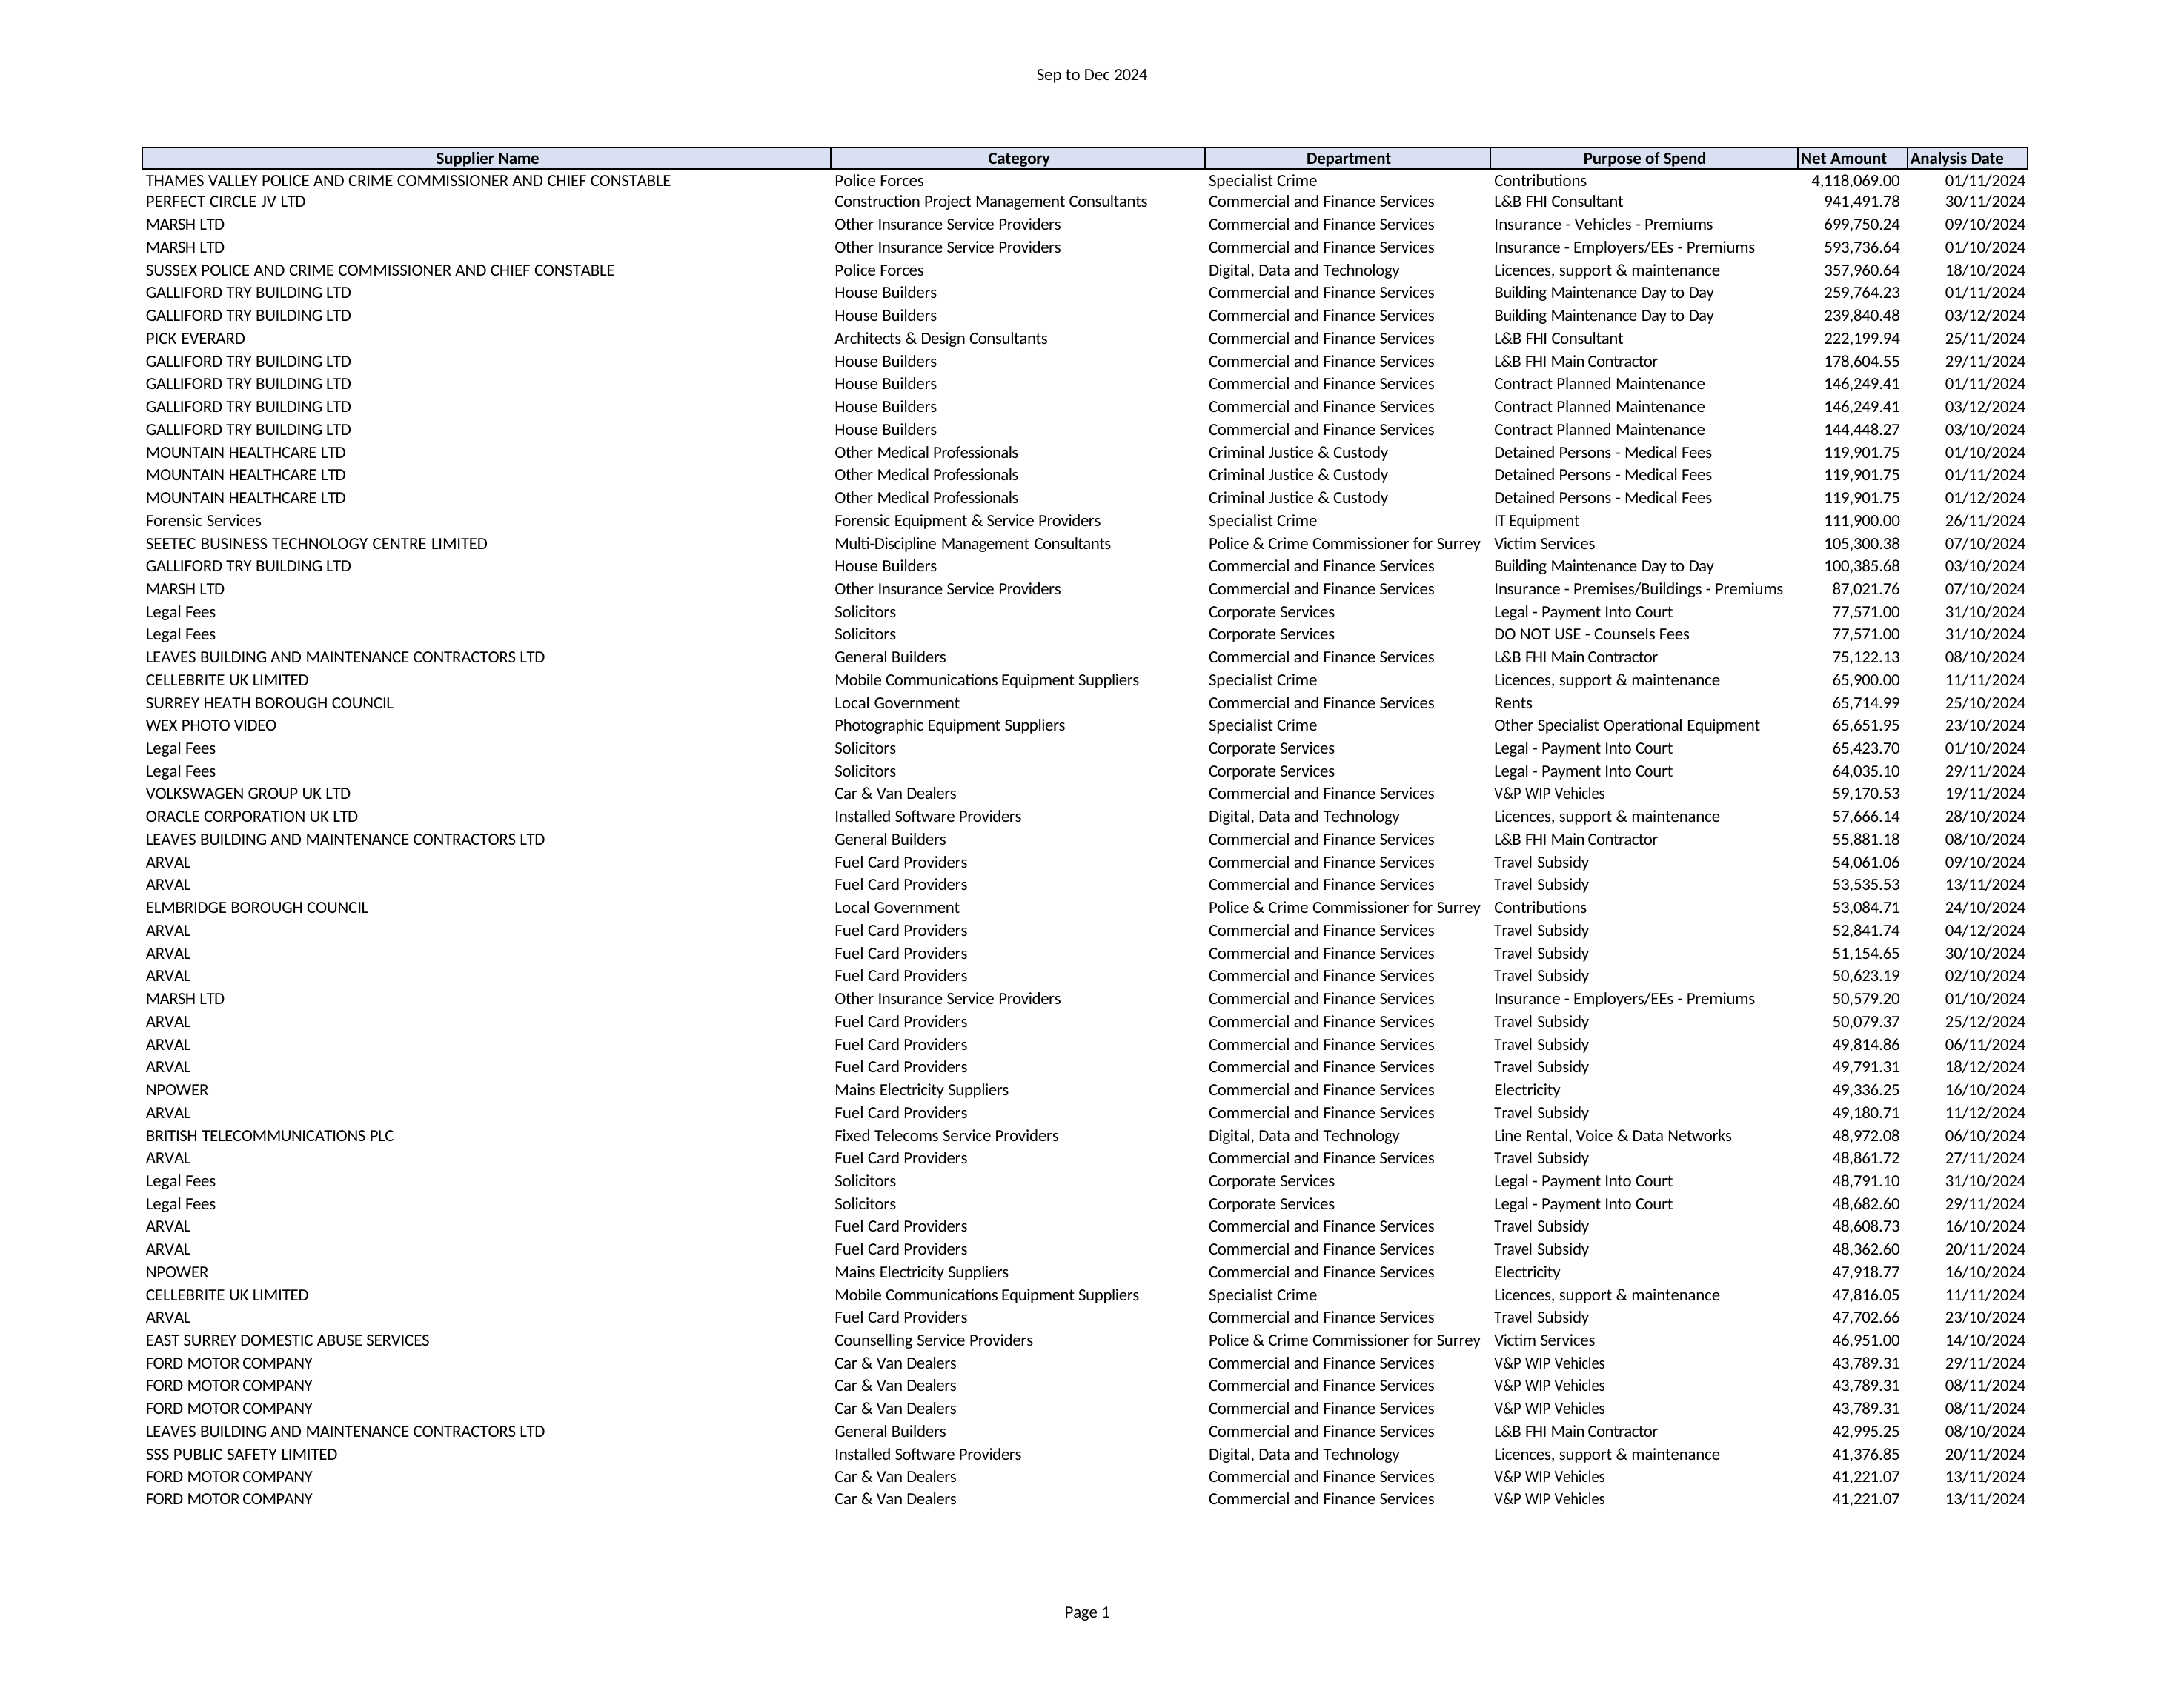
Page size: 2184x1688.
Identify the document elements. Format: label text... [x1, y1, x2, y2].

table_cell Specialist Crime [1205, 714, 1490, 737]
table_cell General Builders [831, 645, 1205, 668]
table_cell 01/11/2024 [1908, 282, 2028, 304]
table_cell FORD MOTOR COMPANY [142, 1375, 831, 1398]
table_cell 59,170.53 [1798, 782, 1907, 805]
table_cell Fuel Card Providers [831, 1033, 1205, 1055]
table_cell 25/12/2024 [1908, 1010, 2028, 1033]
table_cell 08/10/2024 [1908, 645, 2028, 668]
table_cell ELMBRIDGE BOROUGH COUNCIL [142, 897, 831, 919]
table_cell 09/10/2024 [1908, 213, 2028, 236]
table_cell Solicitors [831, 760, 1205, 782]
table_cell SSS PUBLIC SAFETY LIMITED [142, 1443, 831, 1466]
table_cell Licences, support & maintenance [1490, 1443, 1798, 1466]
table_cell 03/12/2024 [1908, 395, 2028, 418]
table_cell Car & Van Dealers [831, 782, 1205, 805]
table_cell Commercial and Finance Services [1205, 1237, 1490, 1260]
table_cell 119,901.75 [1798, 464, 1907, 486]
table_cell Architects & Design Consultants [831, 327, 1205, 350]
table_cell Commercial and Finance Services [1205, 327, 1490, 350]
table_cell 14/10/2024 [1908, 1329, 2028, 1352]
table_cell Legal - Payment Into Court [1490, 760, 1798, 782]
table_cell Commercial and Finance Services [1205, 988, 1490, 1010]
table_cell MOUNTAIN HEALTHCARE LTD [142, 441, 831, 464]
table_cell 222,199.94 [1798, 327, 1907, 350]
table_cell Fuel Card Providers [831, 1237, 1205, 1260]
table_cell House Builders [831, 418, 1205, 441]
table_cell Legal - Payment Into Court [1490, 1169, 1798, 1192]
table_cell Specialist Crime [1205, 170, 1490, 190]
table_cell L&B FHI Main Contractor [1490, 350, 1798, 373]
table_cell 29/11/2024 [1908, 350, 2028, 373]
table_cell Other Medical Professionals [831, 486, 1205, 509]
table_cell Building Maintenance Day to Day [1490, 555, 1798, 577]
table_cell 24/10/2024 [1908, 897, 2028, 919]
table_cell Rents [1490, 691, 1798, 714]
table_cell 941,491.78 [1798, 190, 1907, 213]
table_cell 16/10/2024 [1908, 1215, 2028, 1237]
table_cell 178,604.55 [1798, 350, 1907, 373]
table_cell 13/11/2024 [1908, 874, 2028, 896]
table_cell ARVAL [142, 1033, 831, 1055]
table_cell Construction Project Management Consultants [831, 190, 1205, 213]
table_cell 25/10/2024 [1908, 691, 2028, 714]
table_cell Licences, support & maintenance [1490, 668, 1798, 691]
table_cell 144,448.27 [1798, 418, 1907, 441]
table_cell Commercial and Finance Services [1205, 1398, 1490, 1420]
table_cell Commercial and Finance Services [1205, 782, 1490, 805]
table_cell Fuel Card Providers [831, 1306, 1205, 1329]
table_cell SEETEC BUSINESS TECHNOLOGY CENTRE LIMITED [142, 532, 831, 554]
table_cell 27/11/2024 [1908, 1147, 2028, 1169]
table_cell Commercial and Finance Services [1205, 304, 1490, 327]
table_cell Other Specialist Operational Equipment [1490, 714, 1798, 737]
table_cell Corporate Services [1205, 623, 1490, 645]
table_cell Forensic Equipment & Service Providers [831, 509, 1205, 532]
table_cell House Builders [831, 555, 1205, 577]
table_header Supplier Name [143, 148, 830, 168]
table_cell 51,154.65 [1798, 942, 1907, 965]
table_cell 48,362.60 [1798, 1237, 1907, 1260]
table_cell 41,221.07 [1798, 1466, 1907, 1488]
table_cell 06/11/2024 [1908, 1033, 2028, 1055]
table_cell 50,079.37 [1798, 1010, 1907, 1033]
table_cell SURREY HEATH BOROUGH COUNCIL [142, 691, 831, 714]
table_cell 259,764.23 [1798, 282, 1907, 304]
table_cell 48,861.72 [1798, 1147, 1907, 1169]
table_cell L&B FHI Main Contractor [1490, 828, 1798, 851]
table_cell Commercial and Finance Services [1205, 645, 1490, 668]
table_header Net Amount [1799, 148, 1907, 168]
table_cell 02/10/2024 [1908, 965, 2028, 987]
table_cell 49,180.71 [1798, 1101, 1907, 1124]
table_cell 50,579.20 [1798, 988, 1907, 1010]
table_cell NPOWER [142, 1078, 831, 1101]
table_cell 49,336.25 [1798, 1078, 1907, 1101]
table_cell Specialist Crime [1205, 1283, 1490, 1306]
table_cell Contributions [1490, 897, 1798, 919]
table_cell ARVAL [142, 1306, 831, 1329]
table_cell Forensic Services [142, 509, 831, 532]
table_cell ARVAL [142, 965, 831, 987]
table_cell 77,571.00 [1798, 623, 1907, 645]
table_cell 01/10/2024 [1908, 988, 2028, 1010]
table_cell 01/10/2024 [1908, 737, 2028, 760]
table_cell 20/11/2024 [1908, 1443, 2028, 1466]
table_cell MARSH LTD [142, 236, 831, 259]
table_cell Corporate Services [1205, 600, 1490, 623]
table_cell THAMES VALLEY POLICE AND CRIME COMMISSIONER AND CHIEF CONSTABLE [142, 170, 831, 190]
table_cell FORD MOTOR COMPANY [142, 1466, 831, 1488]
table_cell Local Government [831, 691, 1205, 714]
table_cell ARVAL [142, 1215, 831, 1237]
table_cell Licences, support & maintenance [1490, 1283, 1798, 1306]
table_cell 07/10/2024 [1908, 532, 2028, 554]
table_cell Car & Van Dealers [831, 1352, 1205, 1375]
table_cell Car & Van Dealers [831, 1466, 1205, 1488]
table_cell Electricity [1490, 1260, 1798, 1283]
table_cell Legal - Payment Into Court [1490, 737, 1798, 760]
table_cell Car & Van Dealers [831, 1398, 1205, 1420]
table_cell 28/10/2024 [1908, 805, 2028, 828]
table_cell 30/10/2024 [1908, 942, 2028, 965]
table_cell V&P WIP Vehicles [1490, 1352, 1798, 1375]
table_cell L&B FHI Main Contractor [1490, 645, 1798, 668]
table_cell Mains Electricity Suppliers [831, 1078, 1205, 1101]
table_cell Commercial and Finance Services [1205, 1147, 1490, 1169]
table_cell Counselling Service Providers [831, 1329, 1205, 1352]
table_cell GALLIFORD TRY BUILDING LTD [142, 395, 831, 418]
table_cell 08/11/2024 [1908, 1375, 2028, 1398]
table_cell Solicitors [831, 737, 1205, 760]
table_cell Multi-Discipline Management Consultants [831, 532, 1205, 554]
table_cell IT Equipment [1490, 509, 1798, 532]
table_cell Installed Software Providers [831, 1443, 1205, 1466]
table_cell Police Forces [831, 170, 1205, 190]
table_cell Legal Fees [142, 600, 831, 623]
table_cell Commercial and Finance Services [1205, 395, 1490, 418]
table_cell Fuel Card Providers [831, 1147, 1205, 1169]
table_cell Detained Persons - Medical Fees [1490, 441, 1798, 464]
table_cell Line Rental, Voice & Data Networks [1490, 1124, 1798, 1146]
table_header Purpose of Spend [1491, 148, 1797, 168]
table_cell Solicitors [831, 600, 1205, 623]
table_cell 29/11/2024 [1908, 760, 2028, 782]
table_cell MOUNTAIN HEALTHCARE LTD [142, 486, 831, 509]
table_cell 16/10/2024 [1908, 1078, 2028, 1101]
table_cell 357,960.64 [1798, 259, 1907, 282]
table_cell Licences, support & maintenance [1490, 259, 1798, 282]
table_cell Fuel Card Providers [831, 1215, 1205, 1237]
table_header Category [832, 148, 1204, 168]
table_cell 593,736.64 [1798, 236, 1907, 259]
table_cell Insurance - Employers/EEs - Premiums [1490, 236, 1798, 259]
table_cell L&B FHI Main Contractor [1490, 1420, 1798, 1443]
table_cell 47,918.77 [1798, 1260, 1907, 1283]
table_cell House Builders [831, 373, 1205, 395]
table_cell BRITISH TELECOMMUNICATIONS PLC [142, 1124, 831, 1146]
table_cell Other Insurance Service Providers [831, 577, 1205, 600]
table_cell 01/11/2024 [1908, 373, 2028, 395]
table_cell Commercial and Finance Services [1205, 1375, 1490, 1398]
table_cell House Builders [831, 282, 1205, 304]
table_cell VOLKSWAGEN GROUP UK LTD [142, 782, 831, 805]
table_cell CELLEBRITE UK LIMITED [142, 1283, 831, 1306]
table_cell Commercial and Finance Services [1205, 874, 1490, 896]
table_cell Commercial and Finance Services [1205, 1010, 1490, 1033]
table_cell House Builders [831, 350, 1205, 373]
table_cell 31/10/2024 [1908, 623, 2028, 645]
table_cell PERFECT CIRCLE JV LTD [142, 190, 831, 213]
table_cell 01/10/2024 [1908, 236, 2028, 259]
table_cell Criminal Justice & Custody [1205, 441, 1490, 464]
table_cell 13/11/2024 [1908, 1489, 2028, 1510]
table_cell 64,035.10 [1798, 760, 1907, 782]
table_cell Commercial and Finance Services [1205, 373, 1490, 395]
table_cell 01/10/2024 [1908, 441, 2028, 464]
table_header Department [1206, 148, 1490, 168]
table_cell Fuel Card Providers [831, 1056, 1205, 1078]
table_cell Commercial and Finance Services [1205, 828, 1490, 851]
table_cell 4,118,069.00 [1798, 170, 1907, 190]
table_cell 146,249.41 [1798, 373, 1907, 395]
table_cell Police Forces [831, 259, 1205, 282]
table_cell General Builders [831, 1420, 1205, 1443]
table_cell Police & Crime Commissioner for Surrey [1205, 532, 1490, 554]
table_cell Insurance - Employers/EEs - Premiums [1490, 988, 1798, 1010]
table_cell ORACLE CORPORATION UK LTD [142, 805, 831, 828]
table_cell Digital, Data and Technology [1205, 259, 1490, 282]
table_cell Victim Services [1490, 532, 1798, 554]
table_cell Commercial and Finance Services [1205, 691, 1490, 714]
table_cell 239,840.48 [1798, 304, 1907, 327]
table_cell FORD MOTOR COMPANY [142, 1398, 831, 1420]
table_cell Mobile Communications Equipment Suppliers [831, 1283, 1205, 1306]
table_cell 03/10/2024 [1908, 555, 2028, 577]
table_cell 54,061.06 [1798, 851, 1907, 874]
table_cell Commercial and Finance Services [1205, 236, 1490, 259]
table_cell Corporate Services [1205, 1169, 1490, 1192]
table_cell V&P WIP Vehicles [1490, 1466, 1798, 1488]
table_cell 77,571.00 [1798, 600, 1907, 623]
table_cell Commercial and Finance Services [1205, 1215, 1490, 1237]
table_cell 46,951.00 [1798, 1329, 1907, 1352]
table_cell Legal - Payment Into Court [1490, 600, 1798, 623]
table_cell 111,900.00 [1798, 509, 1907, 532]
table_cell Installed Software Providers [831, 805, 1205, 828]
table_cell 65,900.00 [1798, 668, 1907, 691]
table_cell 11/11/2024 [1908, 1283, 2028, 1306]
table_cell 09/10/2024 [1908, 851, 2028, 874]
table_cell Solicitors [831, 1192, 1205, 1215]
table_cell Photographic Equipment Suppliers [831, 714, 1205, 737]
table_cell 08/11/2024 [1908, 1398, 2028, 1420]
table_cell Travel Subsidy [1490, 1056, 1798, 1078]
table_cell 29/11/2024 [1908, 1352, 2028, 1375]
table_cell WEX PHOTO VIDEO [142, 714, 831, 737]
table_cell 119,901.75 [1798, 441, 1907, 464]
table_cell Fuel Card Providers [831, 942, 1205, 965]
table_cell 65,423.70 [1798, 737, 1907, 760]
table_cell Police & Crime Commissioner for Surrey [1205, 1329, 1490, 1352]
table_cell 43,789.31 [1798, 1375, 1907, 1398]
table_cell EAST SURREY DOMESTIC ABUSE SERVICES [142, 1329, 831, 1352]
table_cell Solicitors [831, 1169, 1205, 1192]
table_cell 31/10/2024 [1908, 1169, 2028, 1192]
table_cell Legal Fees [142, 760, 831, 782]
table_cell 48,608.73 [1798, 1215, 1907, 1237]
table_cell Travel Subsidy [1490, 1215, 1798, 1237]
table_cell Solicitors [831, 623, 1205, 645]
table_cell 30/11/2024 [1908, 190, 2028, 213]
table_cell Corporate Services [1205, 737, 1490, 760]
table_cell Commercial and Finance Services [1205, 577, 1490, 600]
table_header Analysis Date [1908, 148, 2027, 168]
table_cell 03/12/2024 [1908, 304, 2028, 327]
table_cell Commercial and Finance Services [1205, 1466, 1490, 1488]
table_cell Commercial and Finance Services [1205, 1420, 1490, 1443]
table_cell Digital, Data and Technology [1205, 1124, 1490, 1146]
table_cell 18/12/2024 [1908, 1056, 2028, 1078]
table_cell CELLEBRITE UK LIMITED [142, 668, 831, 691]
table_cell LEAVES BUILDING AND MAINTENANCE CONTRACTORS LTD [142, 645, 831, 668]
table_cell 41,221.07 [1798, 1489, 1907, 1510]
table_cell 01/11/2024 [1908, 464, 2028, 486]
table_cell 42,995.25 [1798, 1420, 1907, 1443]
table_cell Fuel Card Providers [831, 874, 1205, 896]
table_cell Travel Subsidy [1490, 965, 1798, 987]
table_cell Other Insurance Service Providers [831, 213, 1205, 236]
table_cell Insurance - Vehicles - Premiums [1490, 213, 1798, 236]
table_cell FORD MOTOR COMPANY [142, 1352, 831, 1375]
table_cell Victim Services [1490, 1329, 1798, 1352]
table_cell Travel Subsidy [1490, 1010, 1798, 1033]
table_cell 13/11/2024 [1908, 1466, 2028, 1488]
table_cell Corporate Services [1205, 1192, 1490, 1215]
table_cell 16/10/2024 [1908, 1260, 2028, 1283]
table_cell Travel Subsidy [1490, 919, 1798, 942]
table_cell Electricity [1490, 1078, 1798, 1101]
table_cell Travel Subsidy [1490, 1237, 1798, 1260]
table_cell General Builders [831, 828, 1205, 851]
table_cell 25/11/2024 [1908, 327, 2028, 350]
table_cell 20/11/2024 [1908, 1237, 2028, 1260]
table_cell Fuel Card Providers [831, 1010, 1205, 1033]
table_cell ARVAL [142, 1101, 831, 1124]
table_cell 01/12/2024 [1908, 486, 2028, 509]
table_cell Commercial and Finance Services [1205, 851, 1490, 874]
table_cell LEAVES BUILDING AND MAINTENANCE CONTRACTORS LTD [142, 1420, 831, 1443]
table_cell Specialist Crime [1205, 668, 1490, 691]
table_cell Building Maintenance Day to Day [1490, 282, 1798, 304]
table_cell 43,789.31 [1798, 1398, 1907, 1420]
table_cell Commercial and Finance Services [1205, 942, 1490, 965]
table_cell House Builders [831, 304, 1205, 327]
table_cell 47,816.05 [1798, 1283, 1907, 1306]
table_cell LEAVES BUILDING AND MAINTENANCE CONTRACTORS LTD [142, 828, 831, 851]
table_cell 100,385.68 [1798, 555, 1907, 577]
table_cell Legal Fees [142, 623, 831, 645]
table_cell Commercial and Finance Services [1205, 418, 1490, 441]
table_cell Commercial and Finance Services [1205, 190, 1490, 213]
table_cell Fuel Card Providers [831, 1101, 1205, 1124]
table_cell L&B FHI Consultant [1490, 190, 1798, 213]
table_cell Other Medical Professionals [831, 464, 1205, 486]
table_cell Police & Crime Commissioner for Surrey [1205, 897, 1490, 919]
table_cell 49,791.31 [1798, 1056, 1907, 1078]
table_cell 41,376.85 [1798, 1443, 1907, 1466]
table_cell 49,814.86 [1798, 1033, 1907, 1055]
table_cell 146,249.41 [1798, 395, 1907, 418]
table_cell GALLIFORD TRY BUILDING LTD [142, 304, 831, 327]
table_cell ARVAL [142, 1056, 831, 1078]
table_cell Travel Subsidy [1490, 1147, 1798, 1169]
table_cell DO NOT USE - Counsels Fees [1490, 623, 1798, 645]
table_cell Contributions [1490, 170, 1798, 190]
table_cell 87,021.76 [1798, 577, 1907, 600]
table_cell 31/10/2024 [1908, 600, 2028, 623]
table_cell Digital, Data and Technology [1205, 1443, 1490, 1466]
table_cell Legal Fees [142, 737, 831, 760]
table_cell ARVAL [142, 1010, 831, 1033]
table_cell 53,084.71 [1798, 897, 1907, 919]
table_cell ARVAL [142, 851, 831, 874]
table_cell 65,714.99 [1798, 691, 1907, 714]
table_cell Criminal Justice & Custody [1205, 464, 1490, 486]
table_cell Detained Persons - Medical Fees [1490, 464, 1798, 486]
table_cell 57,666.14 [1798, 805, 1907, 828]
table_cell House Builders [831, 395, 1205, 418]
table_cell Contract Planned Maintenance [1490, 395, 1798, 418]
table_cell MARSH LTD [142, 213, 831, 236]
table_cell V&P WIP Vehicles [1490, 1489, 1798, 1510]
table_cell Other Insurance Service Providers [831, 988, 1205, 1010]
table_cell ARVAL [142, 874, 831, 896]
table_cell 43,789.31 [1798, 1352, 1907, 1375]
table_cell Commercial and Finance Services [1205, 1352, 1490, 1375]
table_cell ARVAL [142, 942, 831, 965]
table_cell Contract Planned Maintenance [1490, 373, 1798, 395]
table_cell V&P WIP Vehicles [1490, 1398, 1798, 1420]
table_cell Fuel Card Providers [831, 965, 1205, 987]
table_cell Legal - Payment Into Court [1490, 1192, 1798, 1215]
table_cell 699,750.24 [1798, 213, 1907, 236]
table_cell Commercial and Finance Services [1205, 1260, 1490, 1283]
table_cell Digital, Data and Technology [1205, 805, 1490, 828]
table_cell Other Insurance Service Providers [831, 236, 1205, 259]
table_cell Commercial and Finance Services [1205, 1078, 1490, 1101]
table_cell ARVAL [142, 1237, 831, 1260]
table_cell Detained Persons - Medical Fees [1490, 486, 1798, 509]
table_cell NPOWER [142, 1260, 831, 1283]
table_cell Travel Subsidy [1490, 1033, 1798, 1055]
table_cell FORD MOTOR COMPANY [142, 1489, 831, 1510]
table_cell MARSH LTD [142, 577, 831, 600]
table_cell 03/10/2024 [1908, 418, 2028, 441]
table_cell 08/10/2024 [1908, 1420, 2028, 1443]
table_cell Travel Subsidy [1490, 942, 1798, 965]
table_cell 48,972.08 [1798, 1124, 1907, 1146]
table_cell 47,702.66 [1798, 1306, 1907, 1329]
table_cell Travel Subsidy [1490, 851, 1798, 874]
table_cell ARVAL [142, 1147, 831, 1169]
table_cell Mobile Communications Equipment Suppliers [831, 668, 1205, 691]
table_cell Commercial and Finance Services [1205, 350, 1490, 373]
table_cell 75,122.13 [1798, 645, 1907, 668]
table_cell MARSH LTD [142, 988, 831, 1010]
table_cell Licences, support & maintenance [1490, 805, 1798, 828]
table_cell Car & Van Dealers [831, 1375, 1205, 1398]
table_cell 55,881.18 [1798, 828, 1907, 851]
table_cell Commercial and Finance Services [1205, 919, 1490, 942]
table_cell Fixed Telecoms Service Providers [831, 1124, 1205, 1146]
table_cell Commercial and Finance Services [1205, 213, 1490, 236]
table_cell Specialist Crime [1205, 509, 1490, 532]
table_cell L&B FHI Consultant [1490, 327, 1798, 350]
table_cell Commercial and Finance Services [1205, 965, 1490, 987]
table_cell Commercial and Finance Services [1205, 1033, 1490, 1055]
table_cell Criminal Justice & Custody [1205, 486, 1490, 509]
table_cell Commercial and Finance Services [1205, 1056, 1490, 1078]
table_cell 23/10/2024 [1908, 714, 2028, 737]
table_cell Commercial and Finance Services [1205, 1306, 1490, 1329]
table_cell PICK EVERARD [142, 327, 831, 350]
table_cell Corporate Services [1205, 760, 1490, 782]
table_cell 07/10/2024 [1908, 577, 2028, 600]
table_cell 04/12/2024 [1908, 919, 2028, 942]
table_cell Fuel Card Providers [831, 851, 1205, 874]
table_cell Commercial and Finance Services [1205, 1101, 1490, 1124]
table_cell GALLIFORD TRY BUILDING LTD [142, 373, 831, 395]
table_cell GALLIFORD TRY BUILDING LTD [142, 555, 831, 577]
table_cell 29/11/2024 [1908, 1192, 2028, 1215]
table_cell V&P WIP Vehicles [1490, 1375, 1798, 1398]
table_cell Travel Subsidy [1490, 1101, 1798, 1124]
table_cell V&P WIP Vehicles [1490, 782, 1798, 805]
table_cell Car & Van Dealers [831, 1489, 1205, 1510]
table_cell 26/11/2024 [1908, 509, 2028, 532]
table_cell Legal Fees [142, 1192, 831, 1215]
table_cell 48,682.60 [1798, 1192, 1907, 1215]
table_cell GALLIFORD TRY BUILDING LTD [142, 282, 831, 304]
table_cell 53,535.53 [1798, 874, 1907, 896]
table_cell Contract Planned Maintenance [1490, 418, 1798, 441]
table_cell ARVAL [142, 919, 831, 942]
table_cell 50,623.19 [1798, 965, 1907, 987]
table_cell 08/10/2024 [1908, 828, 2028, 851]
table_cell GALLIFORD TRY BUILDING LTD [142, 418, 831, 441]
table_cell Commercial and Finance Services [1205, 555, 1490, 577]
table_cell 06/10/2024 [1908, 1124, 2028, 1146]
table_cell SUSSEX POLICE AND CRIME COMMISSIONER AND CHIEF CONSTABLE [142, 259, 831, 282]
table_cell Commercial and Finance Services [1205, 1489, 1490, 1510]
table_cell MOUNTAIN HEALTHCARE LTD [142, 464, 831, 486]
table_cell 01/11/2024 [1908, 170, 2028, 190]
table_cell Travel Subsidy [1490, 874, 1798, 896]
table_cell Legal Fees [142, 1169, 831, 1192]
table_cell 19/11/2024 [1908, 782, 2028, 805]
table_cell 65,651.95 [1798, 714, 1907, 737]
table_cell Building Maintenance Day to Day [1490, 304, 1798, 327]
table_cell 119,901.75 [1798, 486, 1907, 509]
table_cell Local Government [831, 897, 1205, 919]
table_cell 52,841.74 [1798, 919, 1907, 942]
table_cell 23/10/2024 [1908, 1306, 2028, 1329]
table_cell Other Medical Professionals [831, 441, 1205, 464]
table_cell 11/11/2024 [1908, 668, 2028, 691]
table_cell Insurance - Premises/Buildings - Premiums [1490, 577, 1798, 600]
table_cell 11/12/2024 [1908, 1101, 2028, 1124]
table_cell 105,300.38 [1798, 532, 1907, 554]
table_cell 18/10/2024 [1908, 259, 2028, 282]
table_cell 48,791.10 [1798, 1169, 1907, 1192]
table_cell Travel Subsidy [1490, 1306, 1798, 1329]
table_cell Commercial and Finance Services [1205, 282, 1490, 304]
table_cell GALLIFORD TRY BUILDING LTD [142, 350, 831, 373]
table_cell Fuel Card Providers [831, 919, 1205, 942]
table_cell Mains Electricity Suppliers [831, 1260, 1205, 1283]
